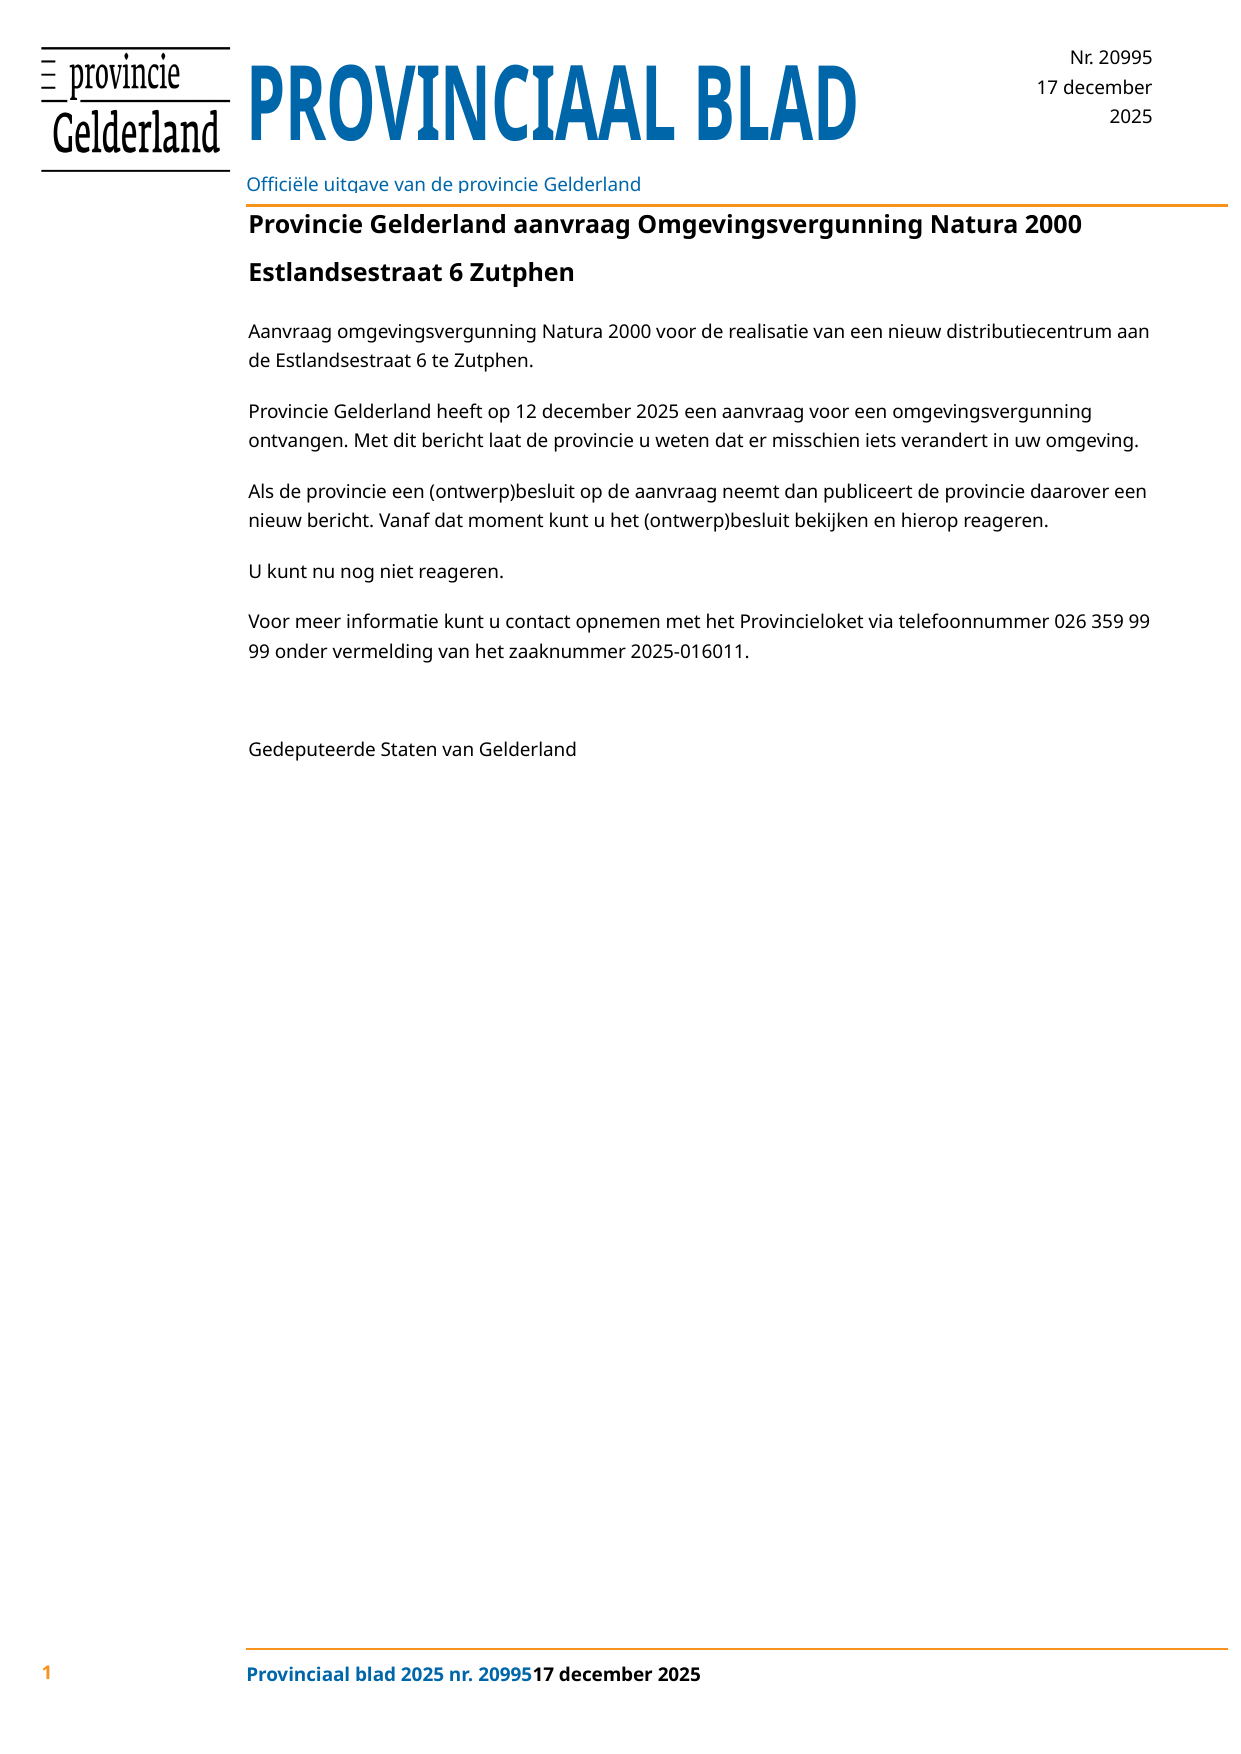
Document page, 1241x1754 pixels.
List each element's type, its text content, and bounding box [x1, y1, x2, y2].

text Provincie Gelderland heeft op 12 december 2025 een aanvraag voor een omgevingsvergunning ontvangen. Met dit bericht laat de provincie u weten dat er misschien iets verandert in uw omgeving. [248, 398, 1152, 453]
text U kunt nu nog niet reageren. [248, 558, 1152, 584]
picture [41, 47, 231, 172]
text Provincie Gelderland aanvraag Omgevingsvergunning Natura 2000 Estlandsestraat 6 Zutphen [248, 207, 1152, 288]
text Als de provincie een (ontwerp)besluit op de aanvraag neemt dan publiceert de provincie daarover een nieuw bericht. Vanaf dat moment kunt u het (ontwerp)besluit bekijken en hierop reageren. [248, 478, 1152, 533]
text Gedeputeerde Staten van Gelderland [248, 736, 1152, 762]
text Aanvraag omgevingsvergunning Natura 2000 voor de realisatie van een nieuw distributiecentrum aan de Estlandsestraat 6 te Zutphen. [248, 318, 1152, 373]
text Voor meer informatie kunt u contact opnemen met het Provincieloket via telefoonnummer 026 359 99 99 onder vermelding van het zaaknummer 2025-016011. [248, 608, 1152, 664]
